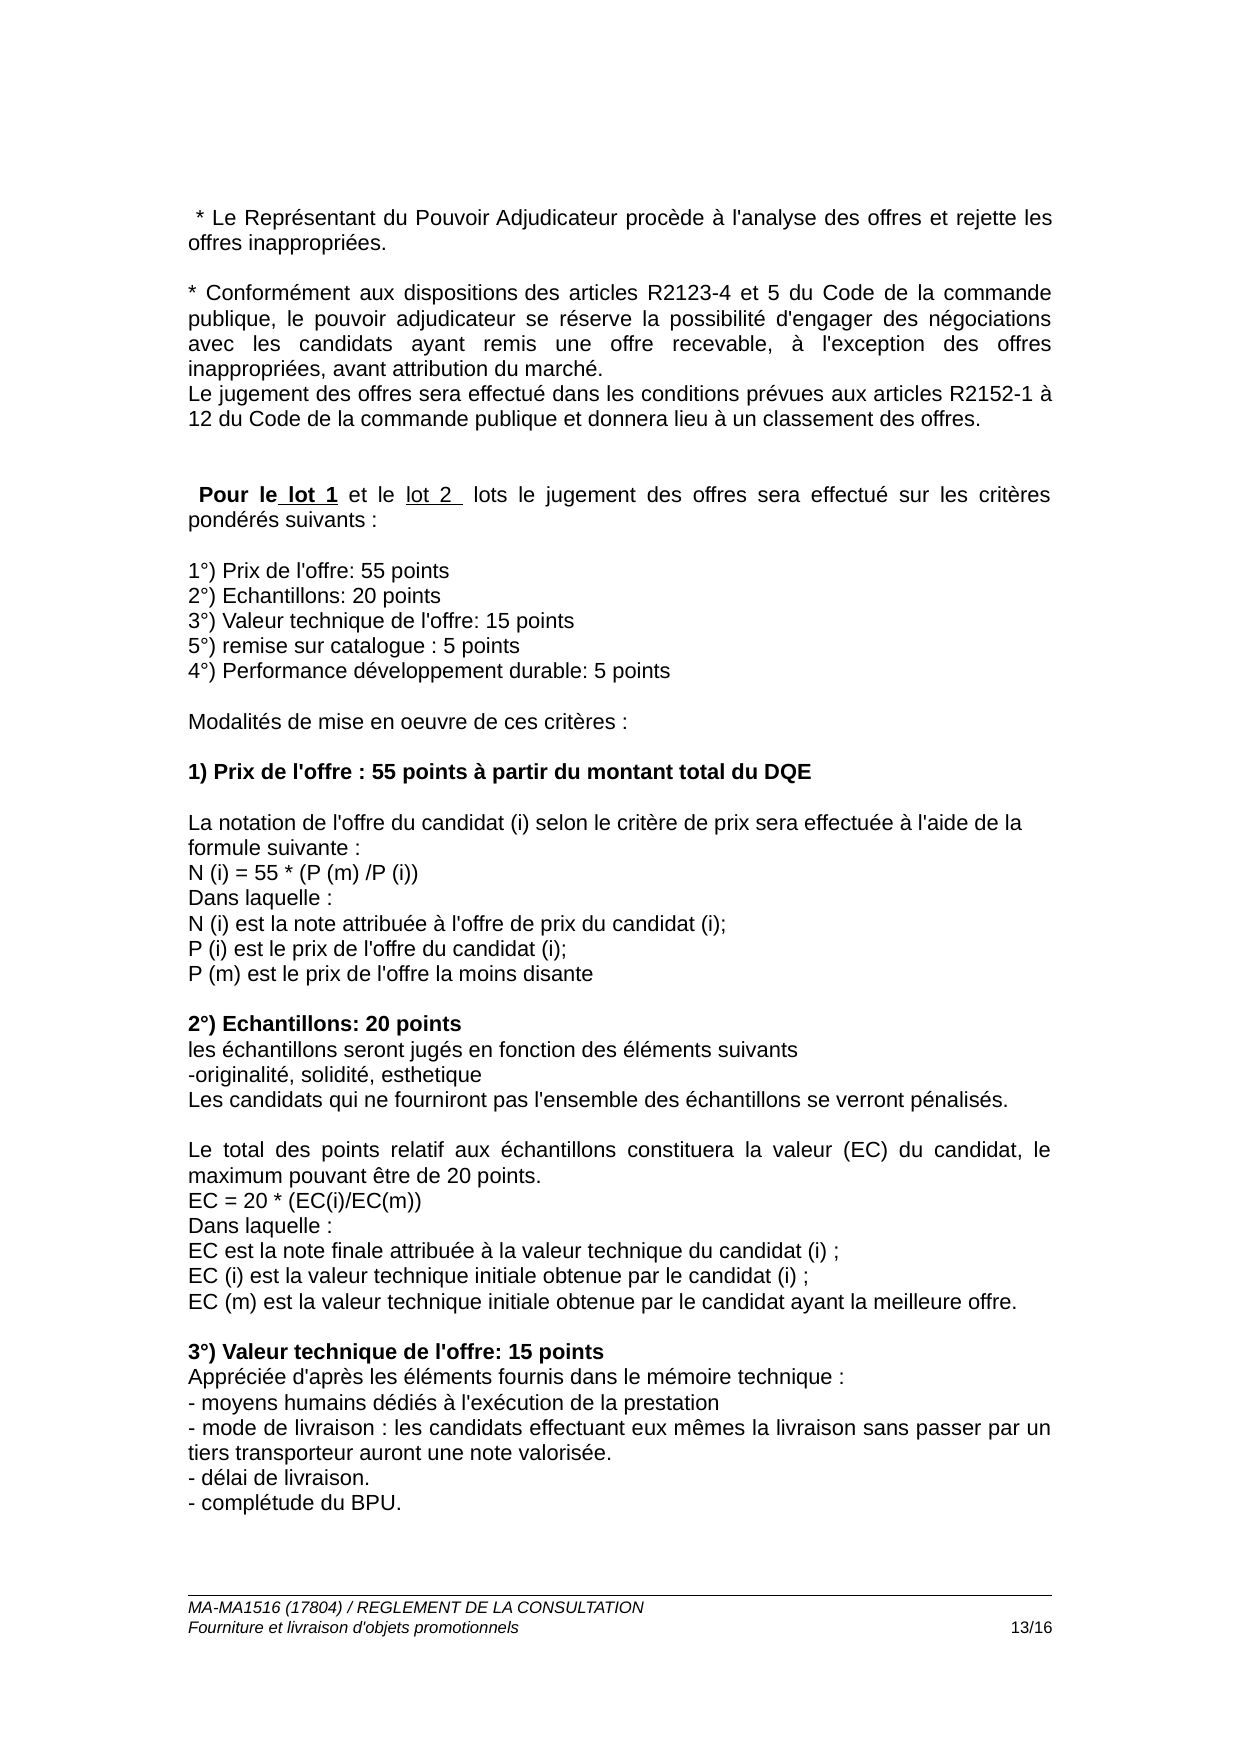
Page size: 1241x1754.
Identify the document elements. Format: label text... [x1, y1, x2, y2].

text Le total des points relatif aux échantillons constituera la valeur (EC) du candidat, le maximum pouvant être de 20 points. [188, 1137, 1052, 1188]
text 3°) Valeur technique de l'offre: 15 points [188, 608, 1052, 633]
text P (i) est le prix de l'offre du candidat (i); [188, 936, 1052, 961]
text * Le Représentant du Pouvoir Adjudicateur procède à l'analyse des offres et rejette les offres inappropriées. [188, 204, 1052, 255]
text 1°) Prix de l'offre: 55 points [188, 557, 1052, 583]
text Modalités de mise en oeuvre de ces critères : [188, 709, 1052, 734]
text Dans laquelle : [188, 885, 1052, 910]
text 4°) Performance développement durable: 5 points [188, 658, 1052, 683]
text - complétude du BPU. [188, 1490, 1052, 1515]
text P (m) est le prix de l'offre la moins disante [188, 961, 1052, 986]
text formule suivante : [188, 835, 1052, 860]
text EC (m) est la valeur technique initiale obtenue par le candidat ayant la meilleure offre. [188, 1288, 1052, 1314]
text EC = 20 * (EC(i)/EC(m)) [188, 1188, 1052, 1213]
text N (i) est la note attribuée à l'offre de prix du candidat (i); [188, 910, 1052, 936]
text EC est la note finale attribuée à la valeur technique du candidat (i) ; [188, 1238, 1052, 1263]
text N (i) = 55 * (P (m) /P (i)) [188, 860, 1052, 885]
text EC (i) est la valeur technique initiale obtenue par le candidat (i) ; [188, 1263, 1052, 1288]
text 3°) Valeur technique de l'offre: 15 points [188, 1339, 1052, 1364]
text - mode de livraison : les candidats effectuant eux mêmes la livraison sans passer par un tiers transporteur auront une note valorisée. [188, 1414, 1052, 1465]
text Pour le lot 1 et le lot 2 lots le jugement des offres sera effectué sur les critères pondérés suivants : [188, 482, 1052, 532]
text Les candidats qui ne fourniront pas l'ensemble des échantillons se verront pénalisés. [188, 1087, 1052, 1112]
text 5°) remise sur catalogue : 5 points [188, 633, 1052, 658]
text les échantillons seront jugés en fonction des éléments suivants [188, 1036, 1052, 1062]
text 1) Prix de l'offre : 55 points à partir du montant total du DQE [188, 759, 1052, 784]
text Le jugement des offres sera effectué dans les conditions prévues aux articles R2152-1 à 12 du Code de la commande publique et donnera lieu à un classement des offres. [188, 381, 1052, 431]
text - moyens humains dédiés à l'exécution de la prestation [188, 1389, 1052, 1414]
text La notation de l'offre du candidat (i) selon le critère de prix sera effectuée à l'aide de la [188, 809, 1052, 835]
text Appréciée d'après les éléments fournis dans le mémoire technique : [188, 1364, 1052, 1389]
text Dans laquelle : [188, 1213, 1052, 1238]
text - délai de livraison. [188, 1465, 1052, 1490]
text * Conformément aux dispositions des articles R2123-4 et 5 du Code de la commande publique, le pouvoir adjudicateur se réserve la possibilité d'engager des négociations avec les candidats ayant remis une offre recevable, à l'exception des offres inappropriées, avant attribution du marché. [188, 280, 1052, 381]
text 2°) Echantillons: 20 points [188, 1011, 1052, 1036]
text -originalité, solidité, esthetique [188, 1062, 1052, 1087]
text 2°) Echantillons: 20 points [188, 583, 1052, 608]
